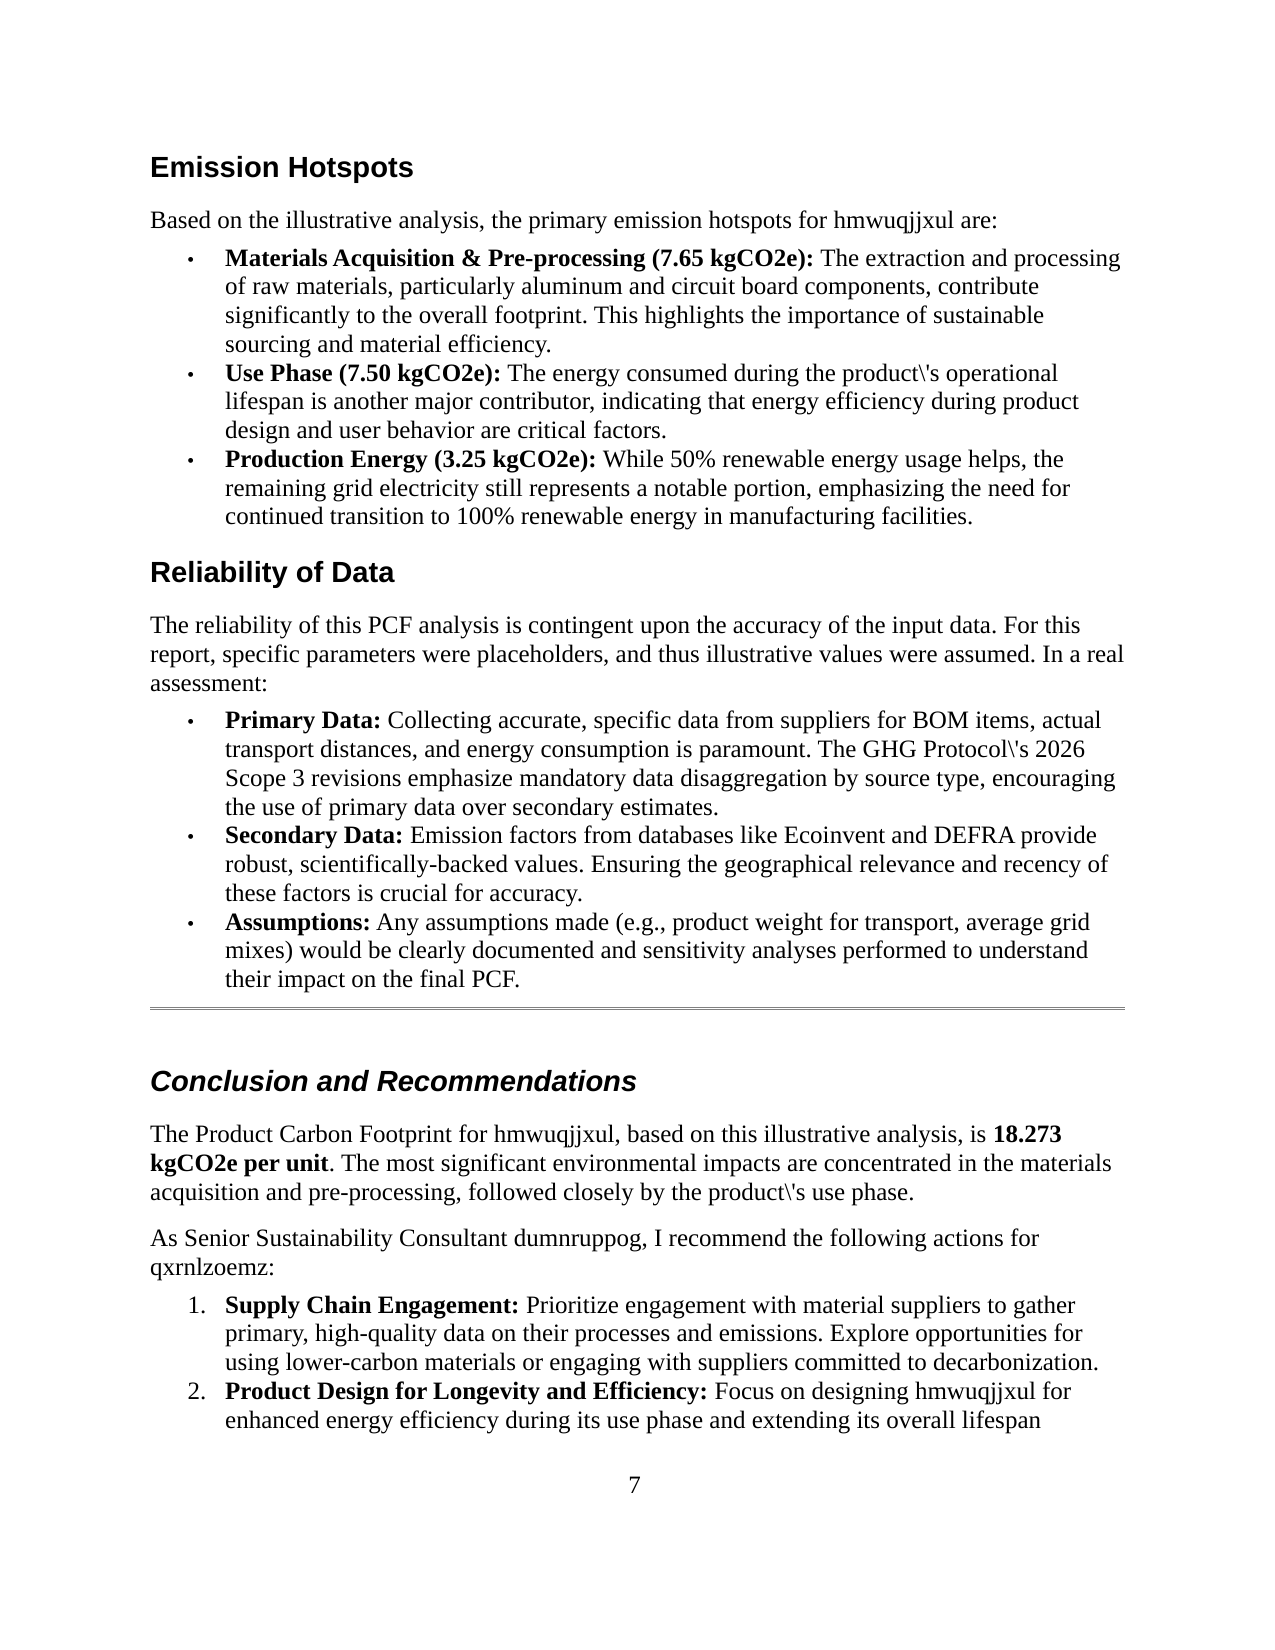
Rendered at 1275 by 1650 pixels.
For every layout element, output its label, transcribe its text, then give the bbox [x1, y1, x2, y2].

text The Product Carbon Footprint for hmwuqjjxul, based on this illustrative analysis, is 18.273 kgCO2e per unit. The most significant environmental impacts are concentrated in the materials acquisition and pre-processing, followed closely by the product\'s use phase. [150, 1119, 1125, 1205]
subtitle Reliability of Data [150, 555, 1125, 589]
list Assumptions: Any assumptions made (e.g., product weight for transport, average grid mixes) would be clearly documented and sensitivity analyses performed to understand their impact on the final PCF. [187, 907, 1125, 993]
list Supply Chain Engagement: Prioritize engagement with material suppliers to gather primary, high-quality data on their processes and emissions. Explore opportunities for using lower-carbon materials or engaging with suppliers committed to decarbonization. [187, 1290, 1125, 1376]
text Based on the illustrative analysis, the primary emission hotspots for hmwuqjjxul are: [150, 205, 1125, 234]
list Primary Data: Collecting accurate, specific data from suppliers for BOM items, actual transport distances, and energy consumption is paramount. The GHG Protocol\'s 2026 Scope 3 revisions emphasize mandatory data disaggregation by source type, encouraging the use of primary data over secondary estimates. [187, 705, 1125, 820]
subtitle Emission Hotspots [150, 150, 1125, 183]
subtitle Conclusion and Recommendations [150, 1064, 1125, 1098]
text The reliability of this PCF analysis is contingent upon the accuracy of the input data. For this report, specific parameters were placeholders, and thus illustrative values were assumed. In a real assessment: [150, 610, 1125, 696]
text As Senior Sustainability Consultant dumnruppog, I recommend the following actions for qxrnlzoemz: [150, 1223, 1125, 1281]
list Use Phase (7.50 kgCO2e): The energy consumed during the product\'s operational lifespan is another major contributor, indicating that energy efficiency during product design and user behavior are critical factors. [187, 358, 1125, 444]
list Product Design for Longevity and Efficiency: Focus on designing hmwuqjjxul for enhanced energy efficiency during its use phase and extending its overall lifespan [187, 1376, 1125, 1433]
list Production Energy (3.25 kgCO2e): While 50% renewable energy usage helps, the remaining grid electricity still represents a notable portion, emphasizing the need for continued transition to 100% renewable energy in manufacturing facilities. [187, 444, 1125, 530]
list Materials Acquisition & Pre-processing (7.65 kgCO2e): The extraction and processing of raw materials, particularly aluminum and circuit board components, contribute significantly to the overall footprint. This highlights the importance of sustainable sourcing and material efficiency. [187, 243, 1125, 358]
list Secondary Data: Emission factors from databases like Ecoinvent and DEFRA provide robust, scientifically-backed values. Ensuring the geographical relevance and recency of these factors is crucial for accuracy. [187, 820, 1125, 907]
